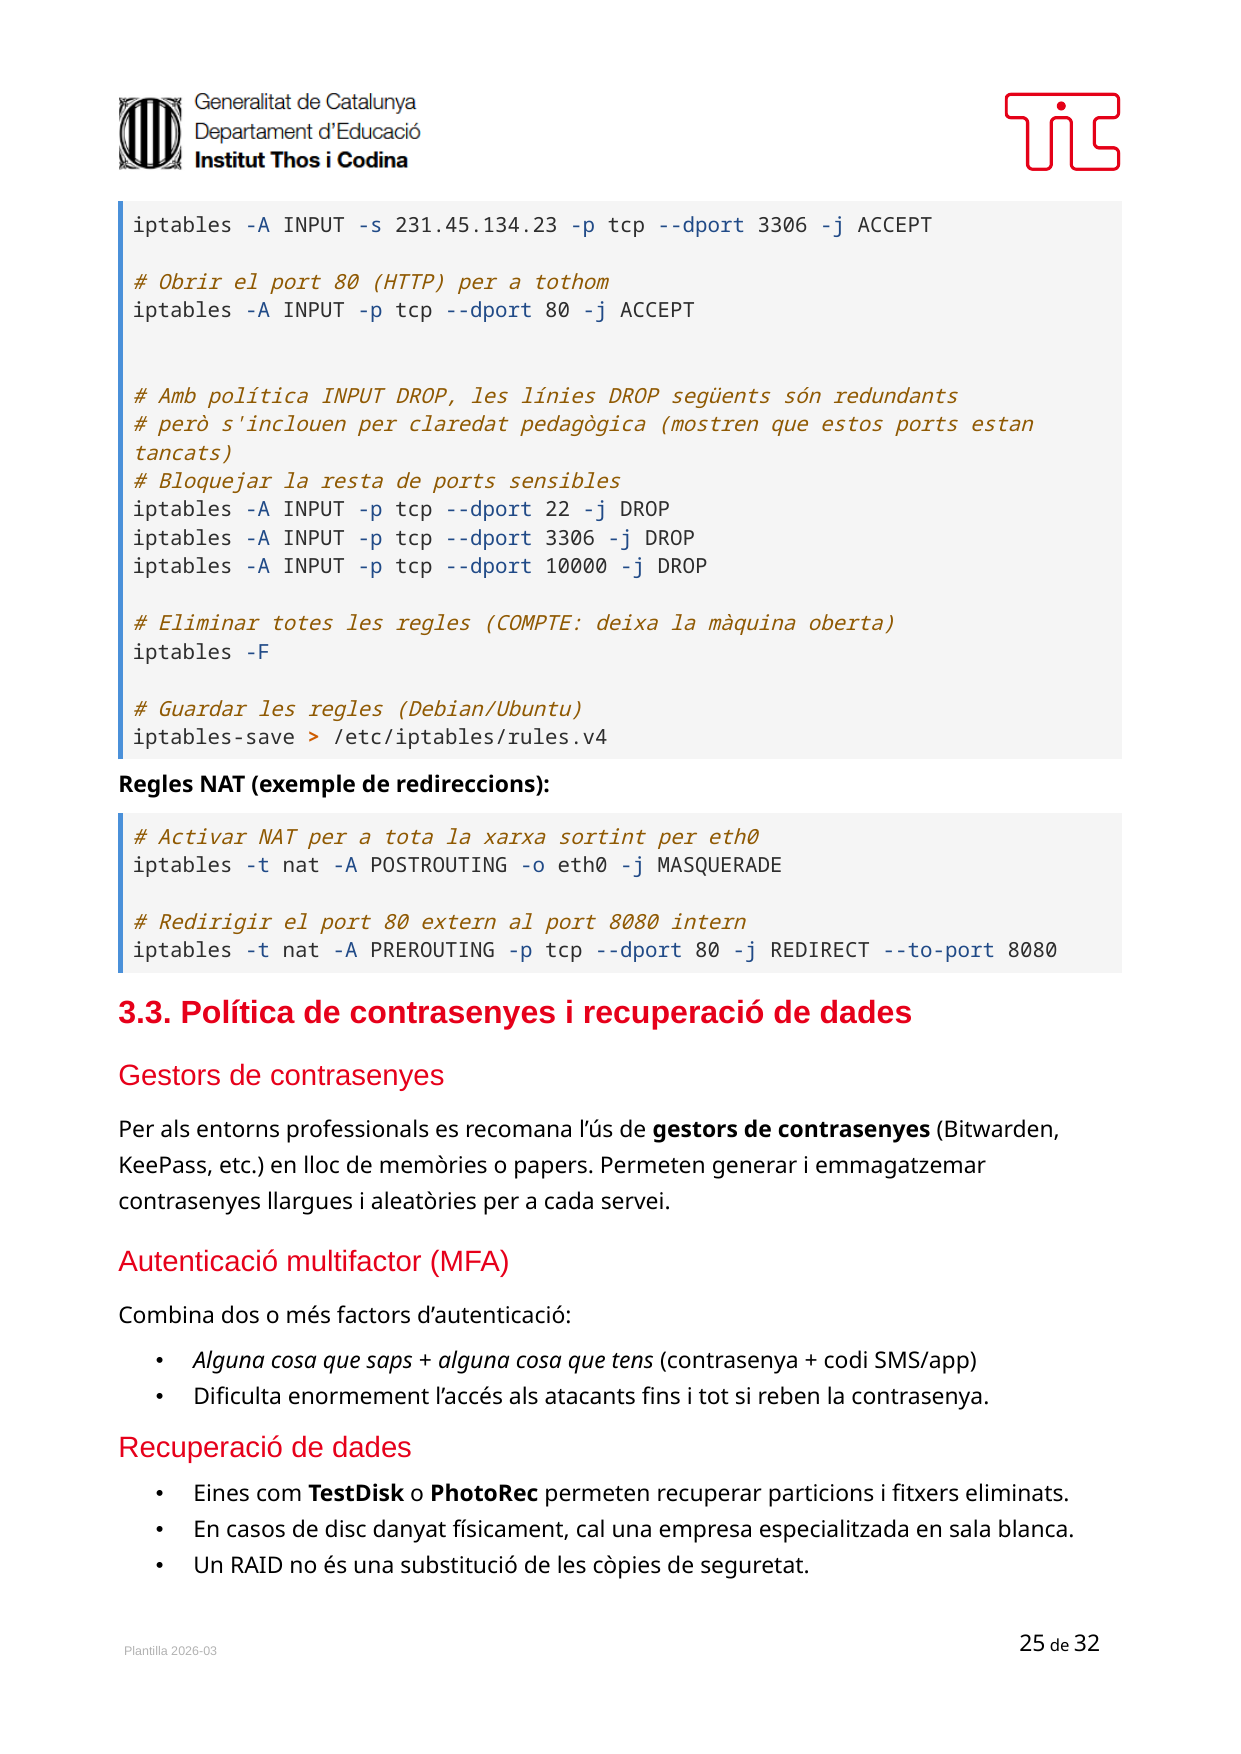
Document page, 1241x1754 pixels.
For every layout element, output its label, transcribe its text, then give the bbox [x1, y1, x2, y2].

text # Obrir el port 80 (HTTP) per a tothom [123, 267, 1122, 296]
text # Guardar les regles (Debian/Ubuntu) [123, 694, 1122, 722]
text # però s'inclouen per claredat pedagògica (mostren que estos ports estan tancats) [123, 409, 1122, 466]
subtitle Autenticació multifactor (MFA) [118, 1244, 1122, 1278]
list Alguna cosa que saps + alguna cosa que tens (contrasenya + codi SMS/app) [156, 1344, 1122, 1375]
text # Eliminar totes les regles (COMPTE: deixa la màquina oberta) [123, 608, 1122, 637]
text # Bloquejar la resta de ports sensibles [123, 466, 1122, 494]
text iptables -t nat -A POSTROUTING -o eth0 -j MASQUERADE [123, 850, 1122, 879]
text iptables -A INPUT -s 231.45.134.23 -p tcp --dport 3306 -j ACCEPT [123, 201, 1122, 239]
picture [118, 92, 422, 171]
list Eines com TestDisk o PhotoRec permeten recuperar particions i fitxers eliminats. [156, 1477, 1122, 1508]
picture [1004, 92, 1123, 171]
text Regles NAT (exemple de redireccions): [118, 768, 1122, 799]
text iptables -A INPUT -p tcp --dport 10000 -j DROP [123, 551, 1122, 580]
list Un RAID no és una substitució de les còpies de seguretat. [156, 1548, 1122, 1580]
text # Amb política INPUT DROP, les línies DROP següents són redundants [123, 381, 1122, 409]
text iptables -t nat -A PREROUTING -p tcp --dport 80 -j REDIRECT --to-port 8080 [123, 936, 1122, 973]
subtitle 3.3. Política de contrasenyes i recuperació de dades [118, 994, 1122, 1031]
text Combina dos o més factors d’autenticació: [118, 1299, 1122, 1330]
list Dificulta enormement l’accés als atacants fins i tot si reben la contrasenya. [156, 1380, 1122, 1411]
text # Activar NAT per a tota la xarxa sortint per eth0 [123, 813, 1122, 850]
text # Redirigir el port 80 extern al port 8080 intern [123, 907, 1122, 936]
text iptables-save > /etc/iptables/rules.v4 [123, 722, 1122, 759]
text iptables -A INPUT -p tcp --dport 3306 -j DROP [123, 523, 1122, 551]
text Per als entorns professionals es recomana l’ús de gestors de contrasenyes (Bitwarden, KeePass, etc.) en lloc de memòries o papers. Permeten generar i emmagatzemar contrasenyes llargues i aleatòries per a cada servei. [118, 1113, 1122, 1216]
text iptables -A INPUT -p tcp --dport 80 -j ACCEPT [123, 296, 1122, 324]
text iptables -A INPUT -p tcp --dport 22 -j DROP [123, 494, 1122, 523]
list En casos de disc danyat físicament, cal una empresa especialitzada en sala blanca. [156, 1513, 1122, 1544]
subtitle Gestors de contrasenyes [118, 1058, 1122, 1091]
subtitle Recuperació de dades [118, 1430, 1122, 1464]
text iptables -F [123, 637, 1122, 665]
